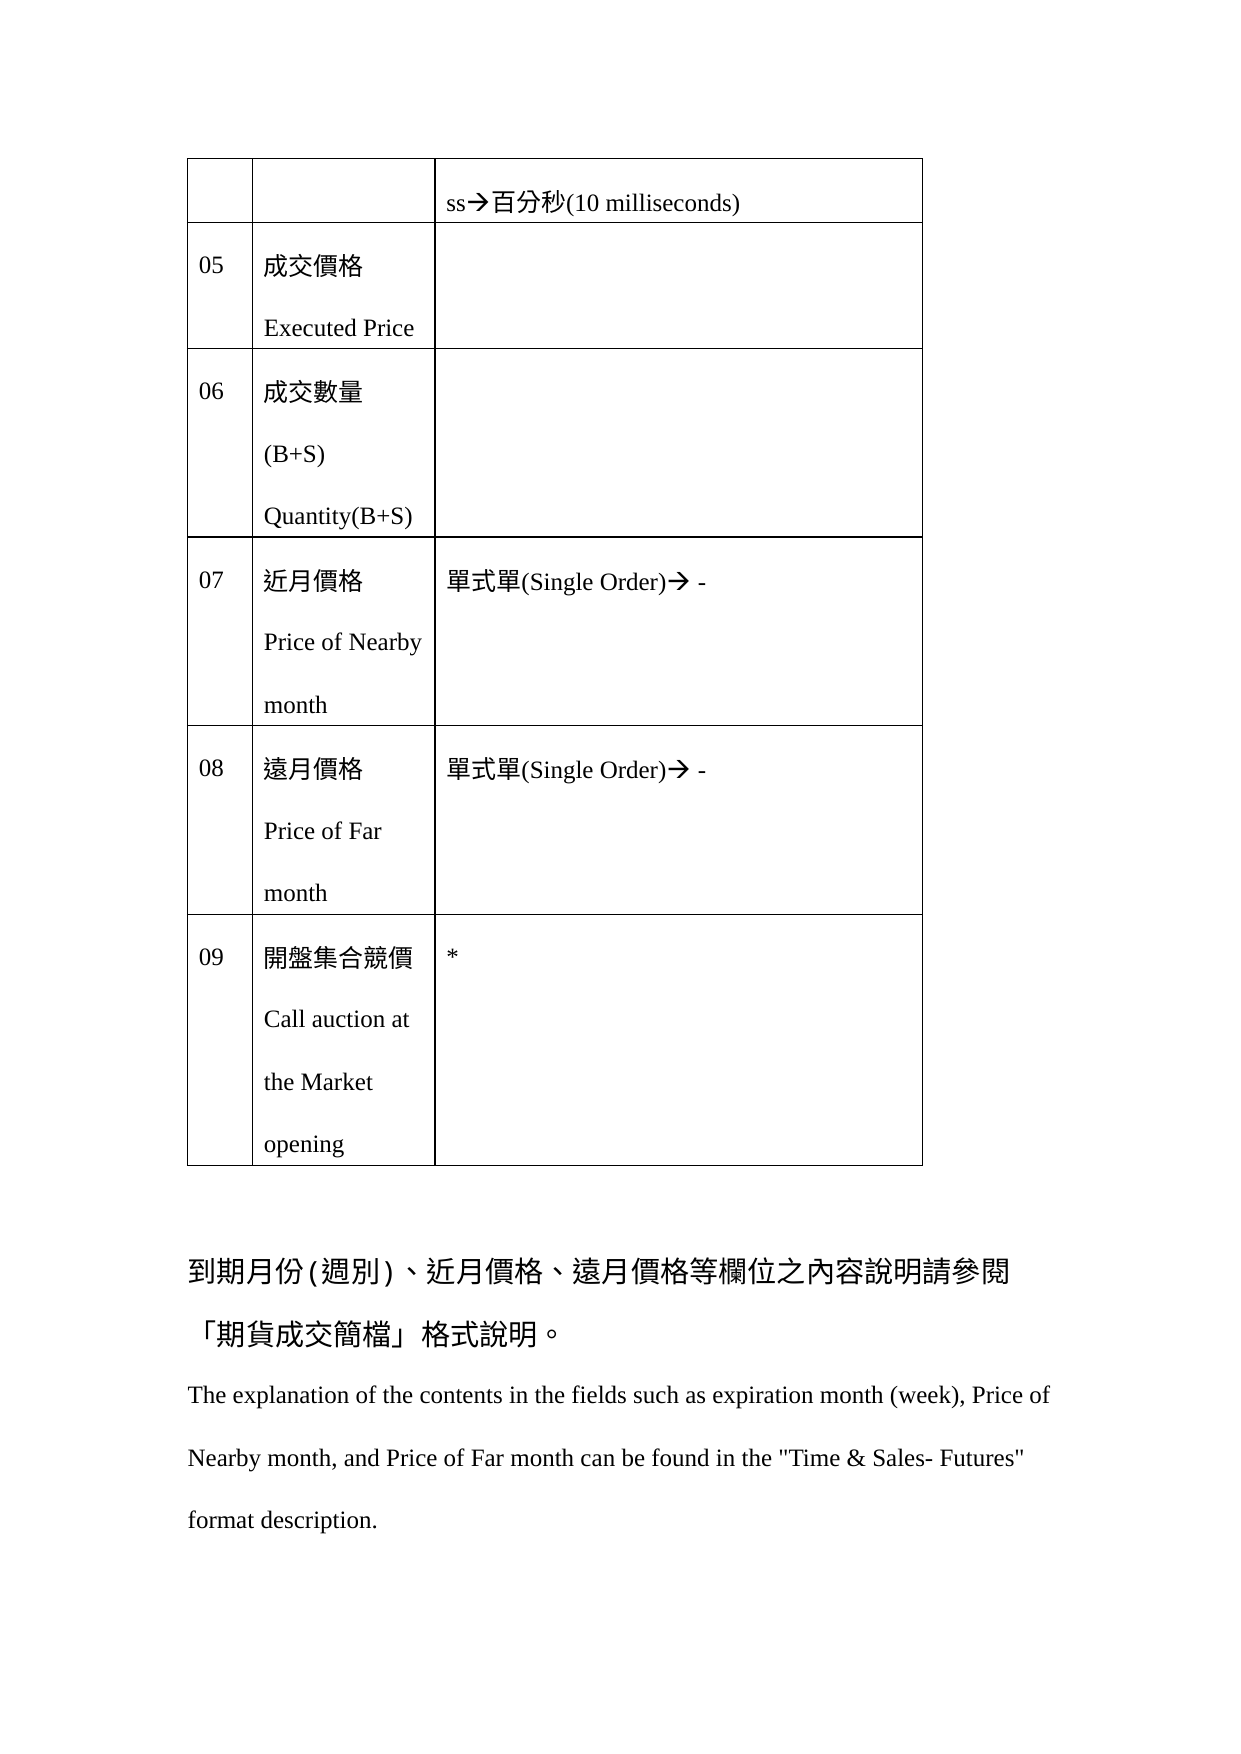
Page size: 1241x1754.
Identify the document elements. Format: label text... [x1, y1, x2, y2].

table_cell * [436, 915, 922, 1164]
table_cell [436, 223, 922, 348]
table_cell 08 [188, 726, 252, 913]
table_cell 06 [188, 349, 252, 536]
text The explanation of the contents in the fields such as expiration month (week), Price of Nearby month, and Price of Far month can be found in the "Time & Sales- Futures" format description. [187, 1353, 1053, 1541]
table_cell 單式單(Single Order) - [436, 538, 922, 725]
table_cell [188, 159, 252, 222]
table_cell 09 [188, 915, 252, 1164]
table_cell 開盤集合競價 Call auction at the Market opening [253, 915, 434, 1164]
text 到期月份(週別)、近月價格、遠月價格等欄位之內容說明請參閱「期貨成交簡檔」格式說明。 [187, 1228, 1053, 1353]
table_cell [436, 349, 922, 536]
table_cell 05 [188, 223, 252, 348]
table_cell 單式單(Single Order) - [436, 726, 922, 913]
table_cell 近月價格 Price of Nearby month [253, 538, 434, 725]
table_cell 成交價格 Executed Price [253, 223, 434, 348]
table_cell 成交數量(B+S) Quantity(B+S) [253, 349, 434, 536]
table_cell [253, 159, 434, 222]
table_cell ss百分秒(10 milliseconds) [436, 159, 922, 222]
table_cell 遠月價格 Price of Far month [253, 726, 434, 913]
table_cell 07 [188, 538, 252, 725]
